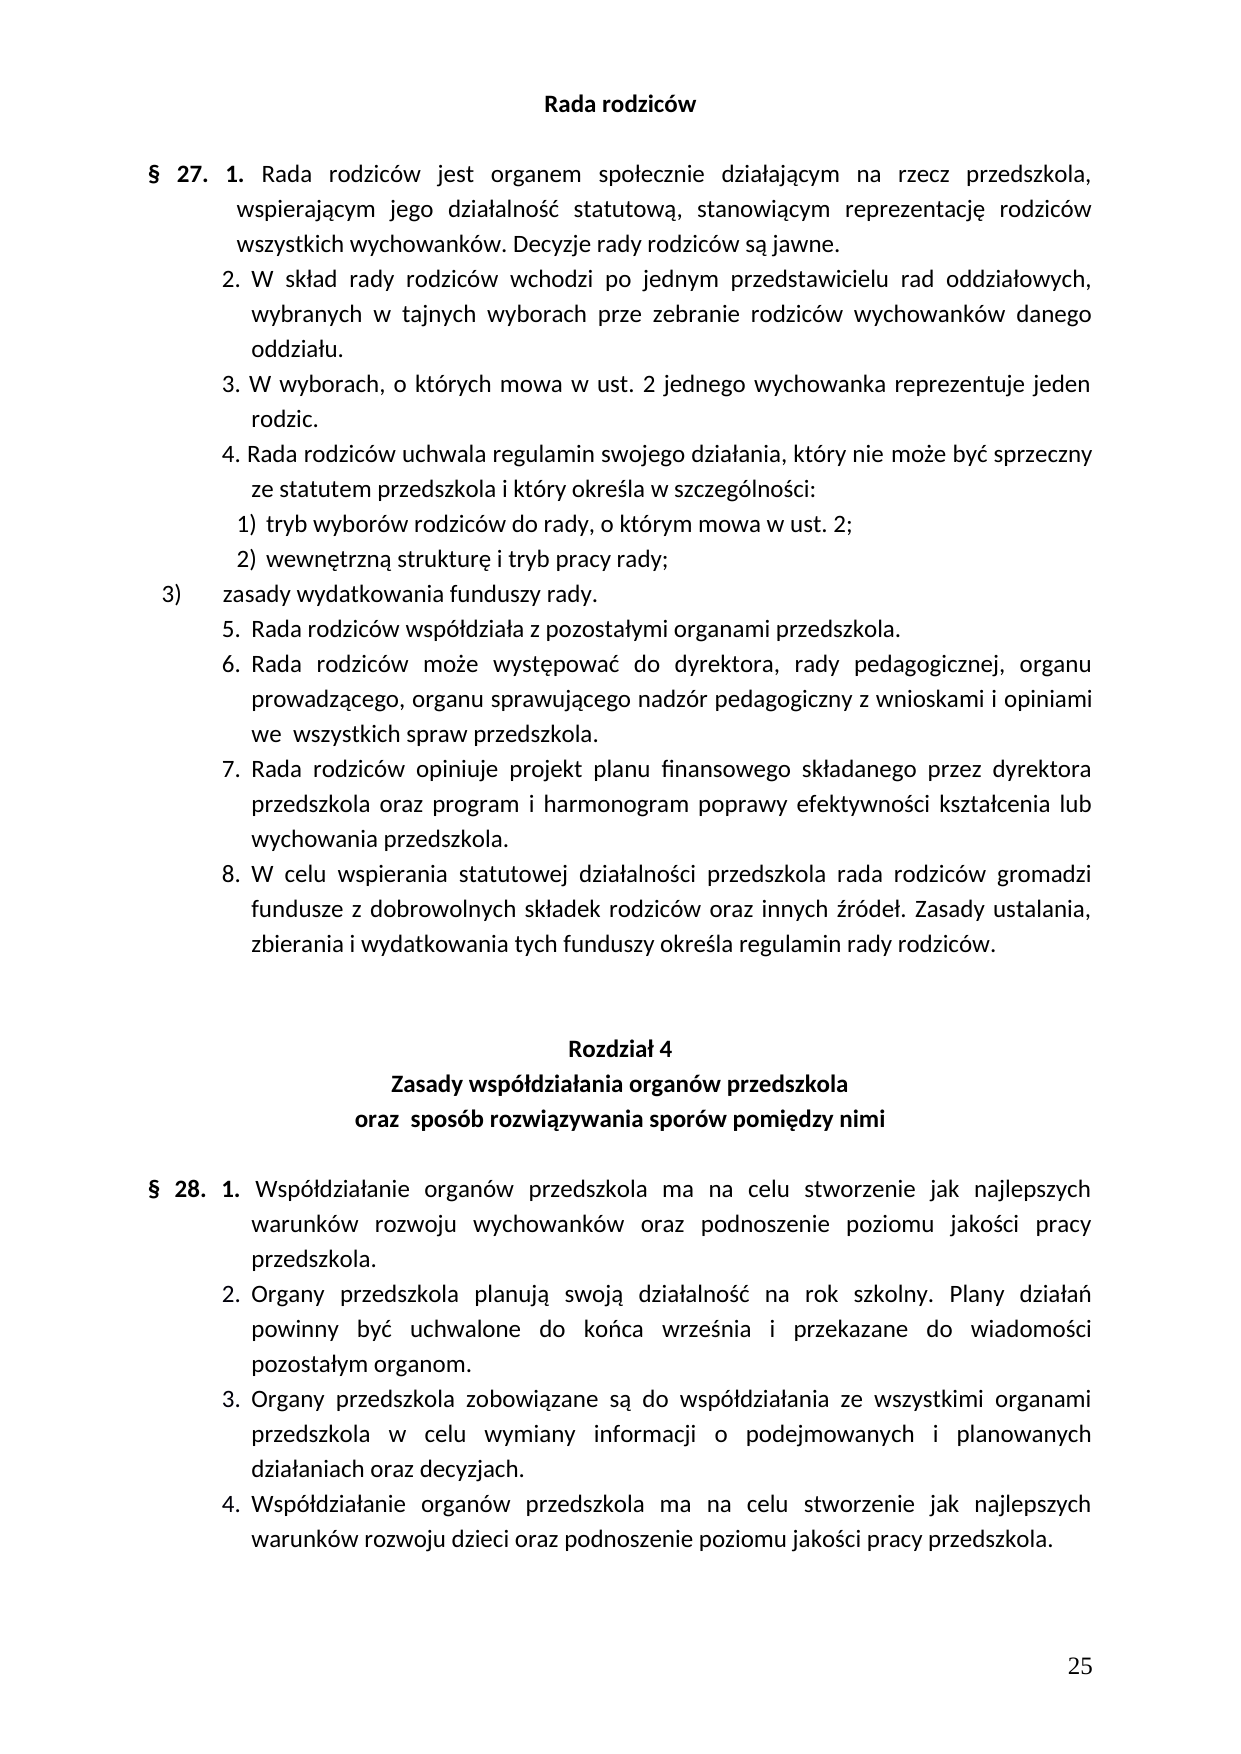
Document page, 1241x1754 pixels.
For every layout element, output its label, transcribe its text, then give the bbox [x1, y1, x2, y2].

text § 27. 1. Rada rodziców jest organem społecznie działającym na rzecz przedszkola, wspierającym jego działalność statutową, stanowiącym reprezentację rodziców wszystkich wychowanków. Decyzje rady rodziców są jawne. [148, 159, 1092, 259]
list Współdziałanie organów przedszkola ma na celu stworzenie jak najlepszych warunków rozwoju dzieci oraz podnoszenie poziomu jakości pracy przedszkola. [222, 1489, 1092, 1554]
text 2. W skład rady rodziców wchodzi po jednym przedstawicielu rad oddziałowych, wybranych w tajnych wyborach prze zebranie rodziców wychowanków danego oddziału. [222, 264, 1092, 364]
list wewnętrzną strukturę i tryb pracy rady; [236, 544, 1092, 574]
text Rada rodziców [148, 89, 1092, 119]
list Organy przedszkola zobowiązane są do współdziałania ze wszystkimi organami przedszkola w celu wymiany informacji o podejmowanych i planowanych działaniach oraz decyzjach. [222, 1384, 1092, 1484]
text oraz sposób rozwiązywania sporów pomiędzy nimi [148, 1104, 1092, 1134]
list W celu wspierania statutowej działalności przedszkola rada rodziców gromadzi fundusze z dobrowolnych składek rodziców oraz innych źródeł. Zasady ustalania, zbierania i wydatkowania tych funduszy określa regulamin rady rodziców. [222, 859, 1092, 959]
list Rada rodziców może występować do dyrektora, rady pedagogicznej, organu prowadzącego, organu sprawującego nadzór pedagogiczny z wnioskami i opiniami we wszystkich spraw przedszkola. [222, 649, 1092, 749]
text Rozdział 4 [148, 1034, 1092, 1064]
text § 28. 1. Współdziałanie organów przedszkola ma na celu stworzenie jak najlepszych warunków rozwoju wychowanków oraz podnoszenie poziomu jakości pracy przedszkola. [148, 1174, 1092, 1274]
text 4. Rada rodziców uchwala regulamin swojego działania, który nie może być sprzeczny ze statutem przedszkola i który określa w szczególności: [222, 439, 1092, 504]
text 3. W wyborach, o których mowa w ust. 2 jednego wychowanka reprezentuje jeden rodzic. [222, 369, 1092, 434]
list Rada rodziców współdziała z pozostałymi organami przedszkola. [222, 614, 1092, 644]
list Organy przedszkola planują swoją działalność na rok szkolny. Plany działań powinny być uchwalone do końca września i przekazane do wiadomości pozostałym organom. [222, 1279, 1092, 1379]
list zasady wydatkowania funduszy rady. [148, 579, 1092, 609]
list tryb wyborów rodziców do rady, o którym mowa w ust. 2; [236, 509, 1092, 539]
text Zasady współdziałania organów przedszkola [148, 1069, 1092, 1099]
list Rada rodziców opiniuje projekt planu finansowego składanego przez dyrektora przedszkola oraz program i harmonogram poprawy efektywności kształcenia lub wychowania przedszkola. [222, 754, 1092, 854]
